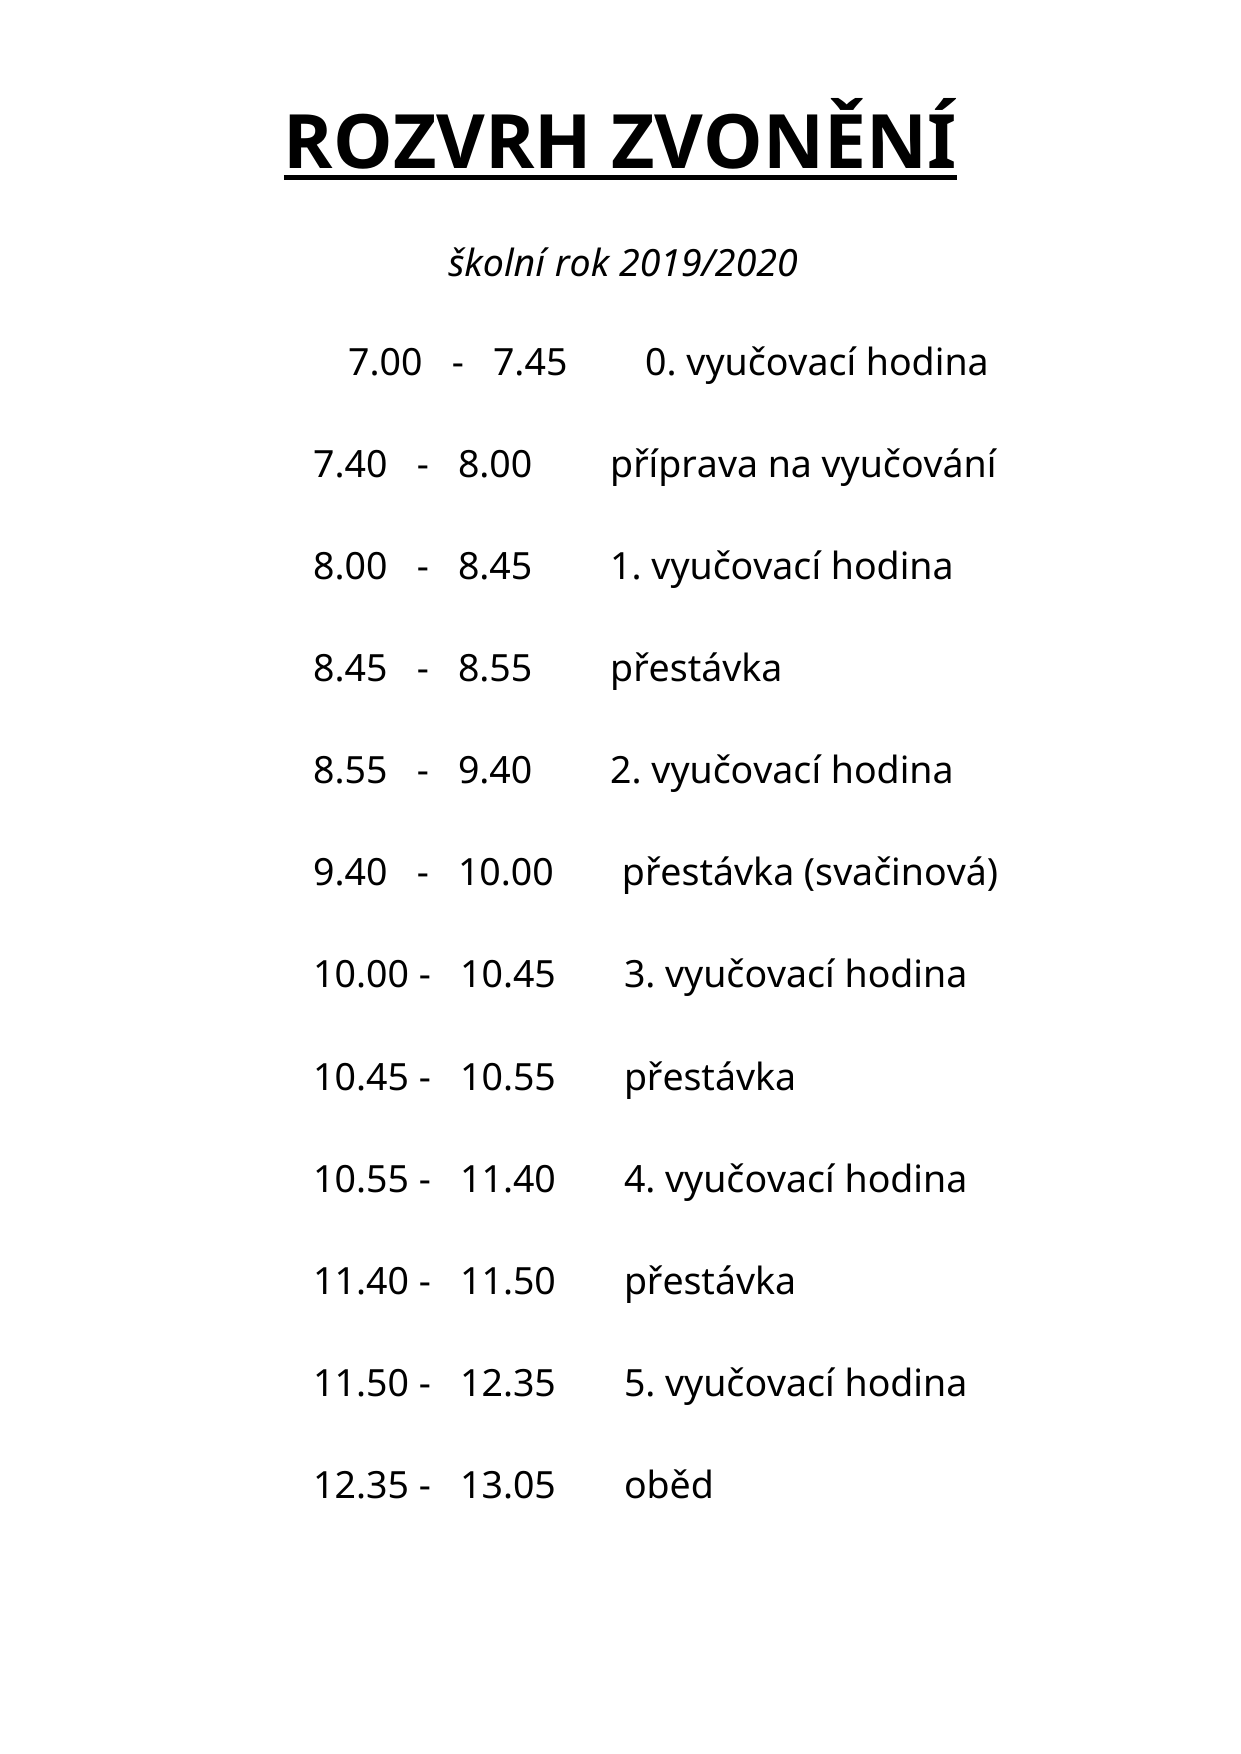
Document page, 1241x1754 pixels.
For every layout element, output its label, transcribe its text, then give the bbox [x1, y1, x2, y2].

text 10.00 - 10.45 3. vyučovací hodina [148, 948, 1092, 999]
text 10.55 - 11.40 4. vyučovací hodina [148, 1152, 1092, 1203]
text 10.45 - 10.55 přestávka [148, 1050, 1092, 1101]
text 7.40 - 8.00 příprava na vyučování [148, 437, 1092, 488]
text ROZVRH ZVONĚNÍ [148, 89, 1092, 191]
text 8.00 - 8.45 1. vyučovací hodina [148, 539, 1092, 590]
text 9.40 - 10.00 přestávka (svačinová) [148, 846, 1092, 897]
text 7.00 - 7.45 0. vyučovací hodina [148, 335, 1092, 386]
text 8.55 - 9.40 2. vyučovací hodina [148, 743, 1092, 794]
text 11.50 - 12.35 5. vyučovací hodina [148, 1356, 1092, 1407]
text školní rok 2019/2020 [148, 236, 1092, 287]
text 8.45 - 8.55 přestávka [148, 641, 1092, 692]
text 11.40 - 11.50 přestávka [148, 1254, 1092, 1305]
text 12.35 - 13.05 oběd [148, 1458, 1092, 1509]
